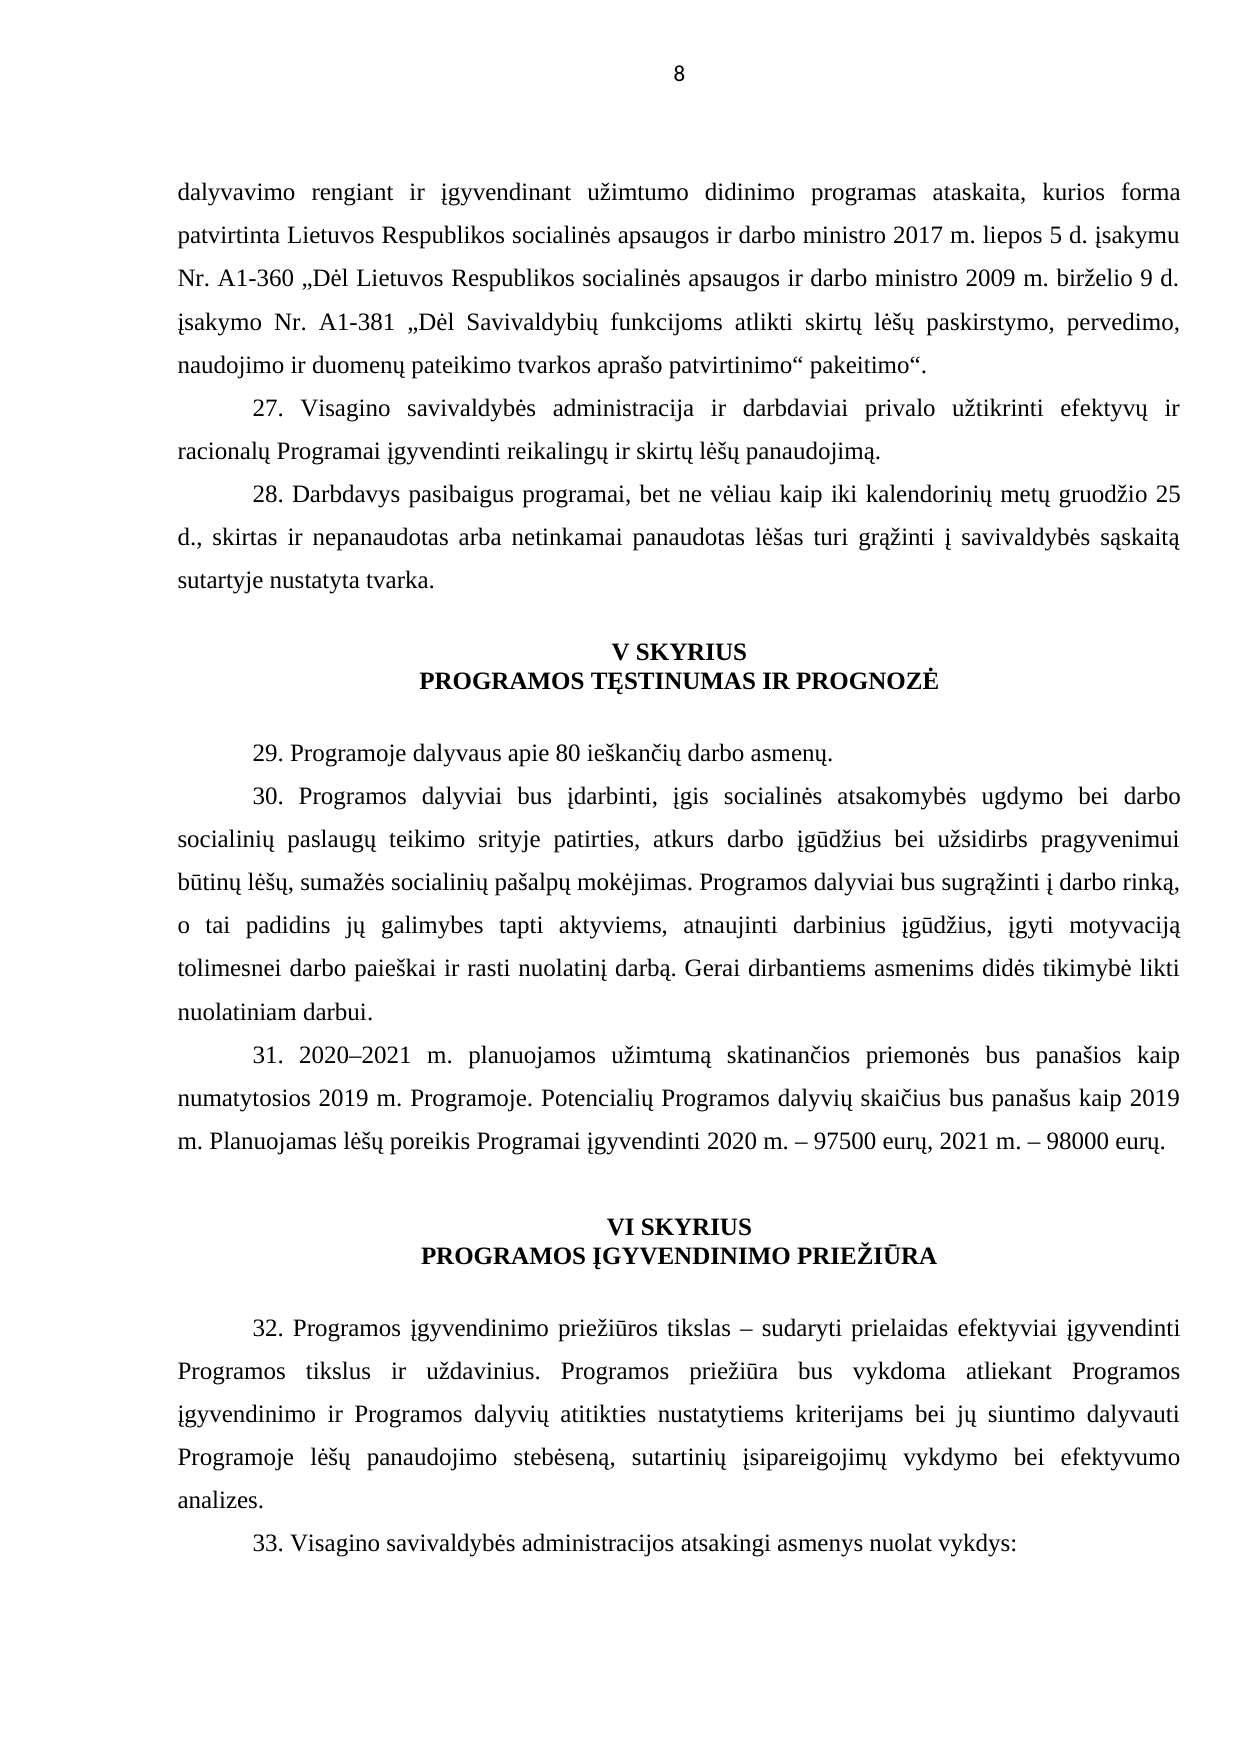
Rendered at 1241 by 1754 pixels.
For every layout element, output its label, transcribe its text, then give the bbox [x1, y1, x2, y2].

text 30. Programos dalyviai bus įdarbinti, įgis socialinės atsakomybės ugdymo bei darbo socialinių paslaugų teikimo srityje patirties, atkurs darbo įgūdžius bei užsidirbs pragyvenimui būtinų lėšų, sumažės socialinių pašalpų mokėjimas. Programos dalyviai bus sugrąžinti į darbo rinką, o tai padidins jų galimybes tapti aktyviems, atnaujinti darbinius įgūdžius, įgyti motyvaciją tolimesnei darbo paieškai ir rasti nuolatinį darbą. Gerai dirbantiems asmenims didės tikimybė likti nuolatiniam darbui. [177, 781, 1181, 1025]
text 27. Visagino savivaldybės administracija ir darbdaviai privalo užtikrinti efektyvų ir racionalų Programai įgyvendinti reikalingų ir skirtų lėšų panaudojimą. [177, 393, 1181, 465]
text prOGRAMOS TĘSTINUMAS IR PROGNOZĖ [177, 666, 1181, 695]
text V SKYRIUS [177, 637, 1181, 666]
text PROGRAMOS ĮGYVENDINIMO PRIEŽIŪRA [177, 1241, 1181, 1270]
text VI SKYRIUS [177, 1212, 1181, 1241]
text 28. Darbdavys pasibaigus programai, bet ne vėliau kaip iki kalendorinių metų gruodžio 25 d., skirtas ir nepanaudotas arba netinkamai panaudotas lėšas turi grąžinti į savivaldybės sąskaitą sutartyje nustatyta tvarka. [177, 479, 1181, 594]
text 31. 2020–2021 m. planuojamos užimtumą skatinančios priemonės bus panašios kaip numatytosios 2019 m. Programoje. Potencialių Programos dalyvių skaičius bus panašus kaip 2019 m. Planuojamas lėšų poreikis Programai įgyvendinti 2020 m. – 97500 eurų, 2021 m. – 98000 eurų. [177, 1040, 1181, 1155]
text 32. Programos įgyvendinimo priežiūros tikslas – sudaryti prielaidas efektyviai įgyvendinti Programos tikslus ir uždavinius. Programos priežiūra bus vykdoma atliekant Programos įgyvendinimo ir Programos dalyvių atitikties nustatytiems kriterijams bei jų siuntimo dalyvauti Programoje lėšų panaudojimo stebėseną, sutartinių įsipareigojimų vykdymo bei efektyvumo analizes. [177, 1313, 1181, 1514]
text dalyvavimo rengiant ir įgyvendinant užimtumo didinimo programas ataskaita, kurios forma patvirtinta Lietuvos Respublikos socialinės apsaugos ir darbo ministro 2017 m. liepos 5 d. įsakymu Nr. A1-360 „Dėl Lietuvos Respublikos socialinės apsaugos ir darbo ministro 2009 m. birželio 9 d. įsakymo Nr. A1-381 „Dėl Savivaldybių funkcijoms atlikti skirtų lėšų paskirstymo, pervedimo, naudojimo ir duomenų pateikimo tvarkos aprašo patvirtinimo“ pakeitimo“. [177, 177, 1181, 378]
text 29. Programoje dalyvaus apie 80 ieškančių darbo asmenų. [177, 738, 1181, 767]
text 33. Visagino savivaldybės administracijos atsakingi asmenys nuolat vykdys: [177, 1528, 1181, 1557]
